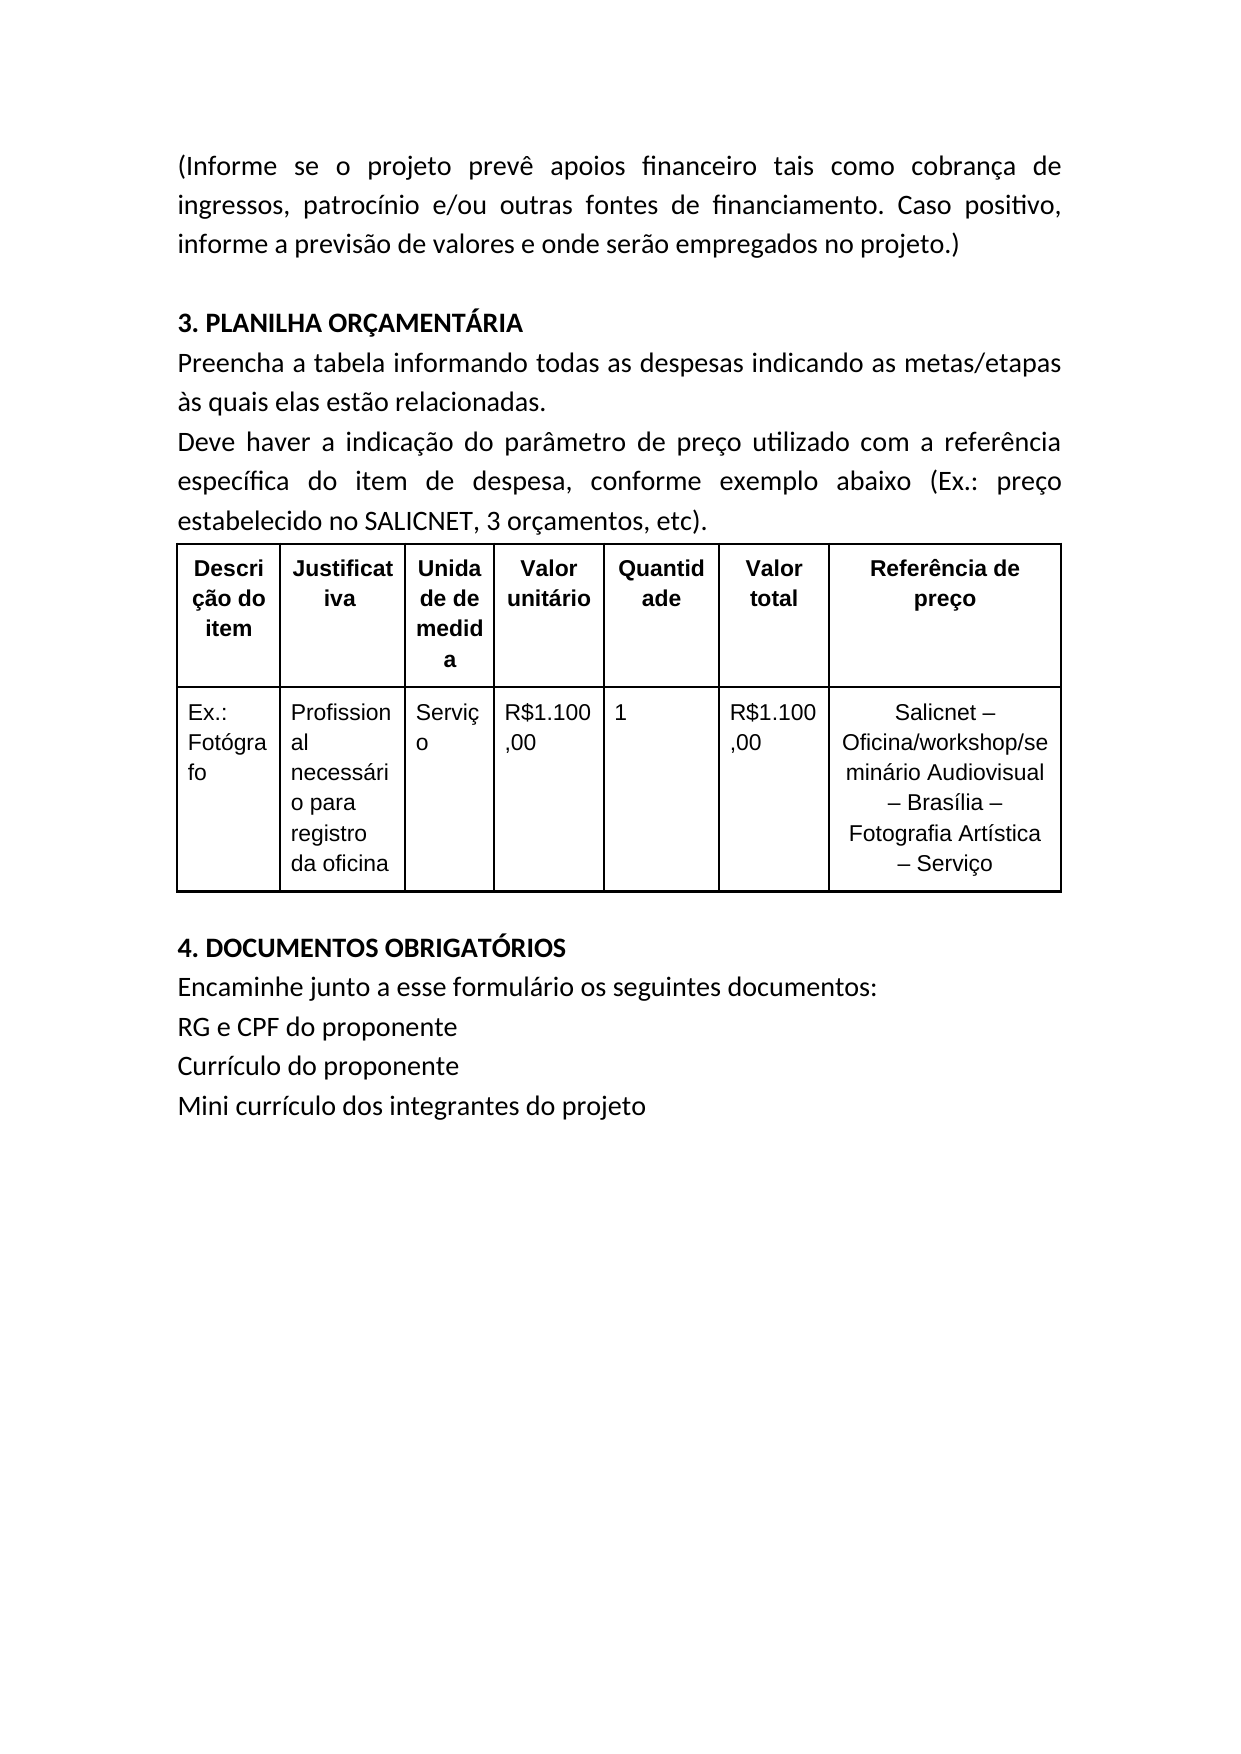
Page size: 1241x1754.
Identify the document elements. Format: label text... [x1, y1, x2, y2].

table_header Valor unitário [495, 545, 603, 686]
table_header Descrição do item [178, 545, 279, 686]
text RG e CPF do proponente [177, 1008, 1063, 1043]
table_cell Serviço [406, 688, 493, 890]
table_cell R$1.100,00 [720, 688, 828, 890]
text (Informe se o projeto prevê apoios financeiro tais como cobrança de ingressos, patrocínio e/ou outras fontes de financiamento. Caso positivo, informe a previsão de valores e onde serão empregados no projeto.) [177, 148, 1063, 261]
table_header Quantidade [605, 545, 718, 686]
text 4. DOCUMENTOS OBRIGATÓRIOS [177, 929, 1063, 964]
table_cell Ex.: Fotógrafo [178, 688, 279, 890]
table_header Valor total [720, 545, 828, 686]
text Encaminhe junto a esse formulário os seguintes documentos: [177, 969, 1063, 1003]
table_cell R$1.100,00 [495, 688, 603, 890]
table_cell Profissional necessário para registro da oficina [281, 688, 404, 890]
table_cell Salicnet – Oficina/workshop/seminário Audiovisual – Brasília – Fotografia Artística – Serviço [830, 688, 1060, 890]
text Mini currículo dos integrantes do projeto [177, 1087, 1063, 1122]
table_header Referência de preço [830, 545, 1060, 686]
text Deve haver a indicação do parâmetro de preço utilizado com a referência específica do item de despesa, conforme exemplo abaixo (Ex.: preço estabelecido no SALICNET, 3 orçamentos, etc). [177, 424, 1063, 537]
text 3. PLANILHA ORÇAMENTÁRIA [177, 306, 1063, 340]
text Preencha a tabela informando todas as despesas indicando as metas/etapas às quais elas estão relacionadas. [177, 345, 1063, 419]
table_header Justificativa [281, 545, 404, 686]
text Currículo do proponente [177, 1048, 1063, 1082]
table_header Unidade de medida [406, 545, 493, 686]
table_cell 1 [605, 688, 718, 890]
